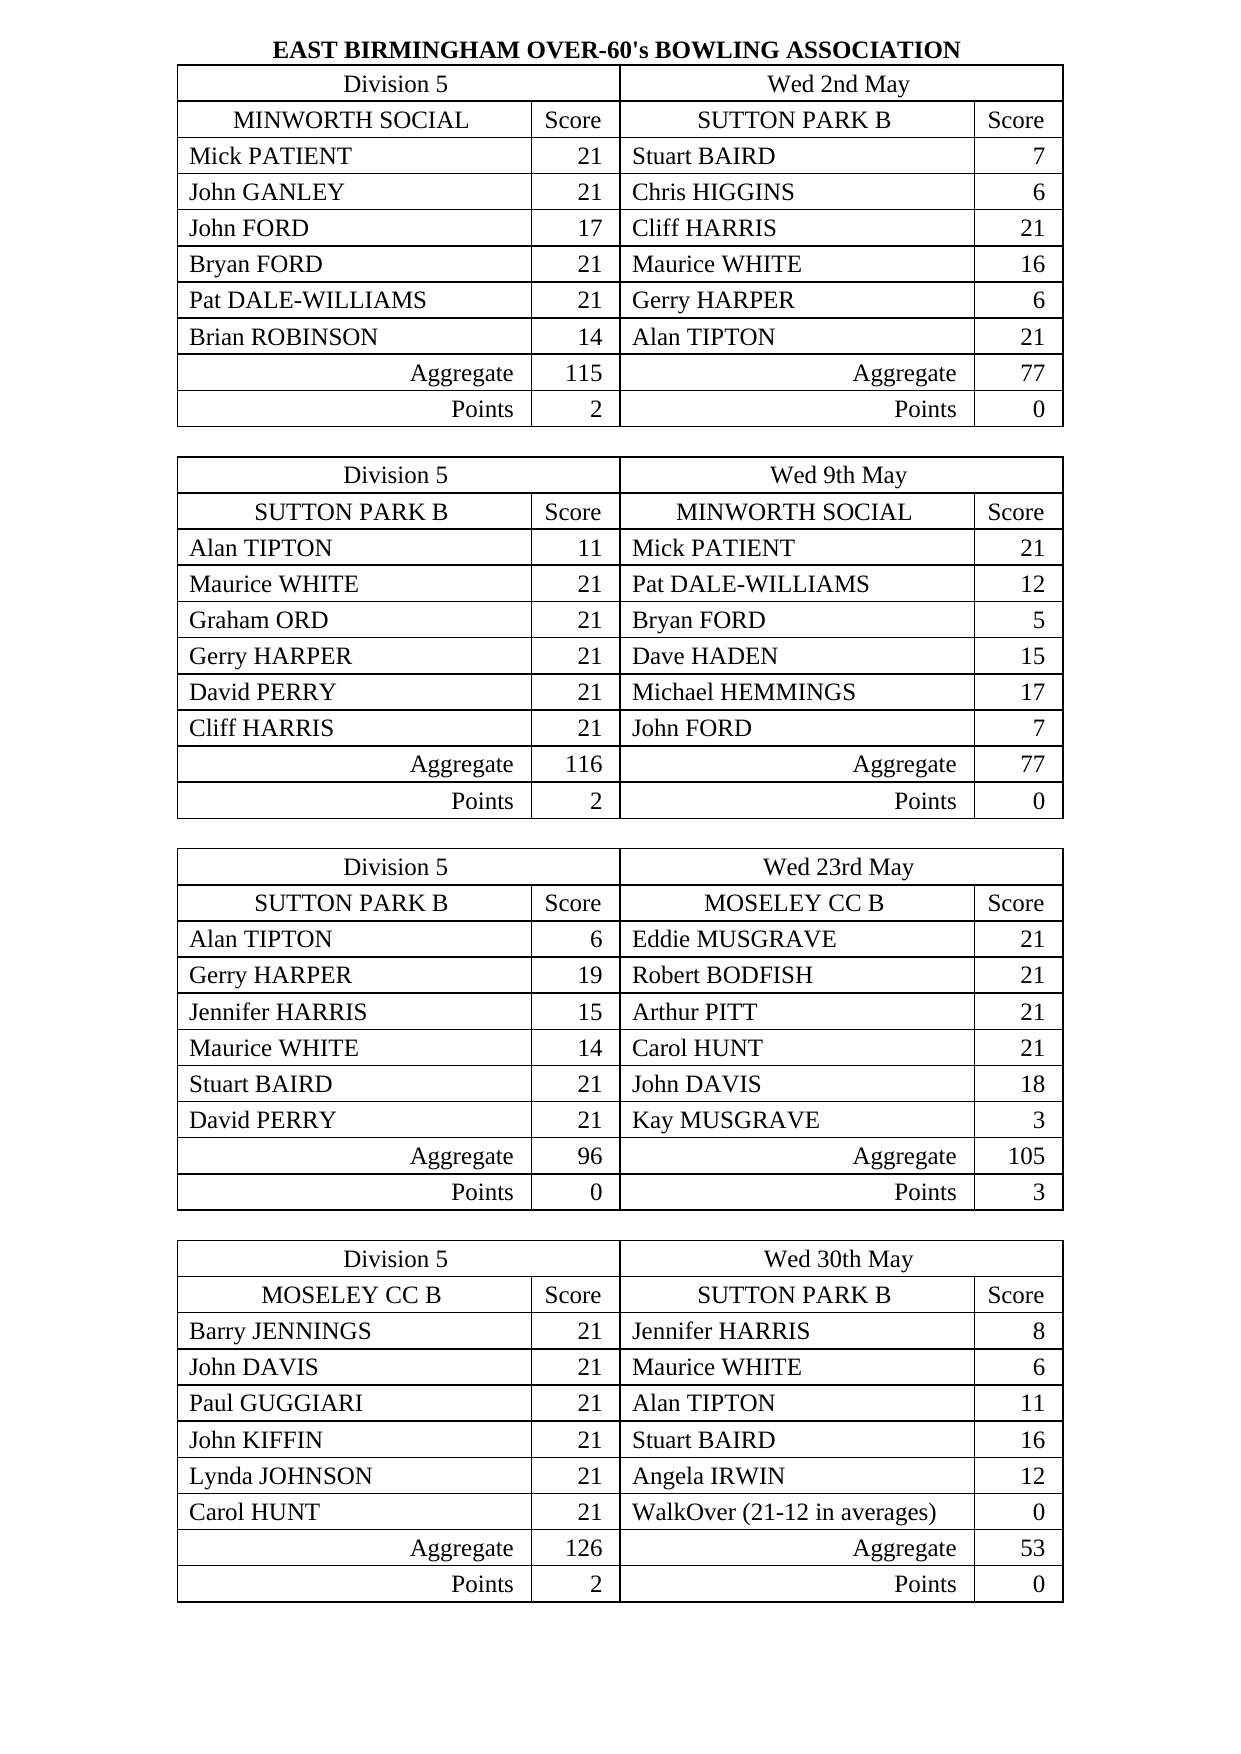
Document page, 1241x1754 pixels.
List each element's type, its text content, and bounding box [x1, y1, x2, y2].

table_cell Points [178, 1566, 531, 1601]
table_cell 21 [532, 675, 619, 709]
table_cell Gerry HARPER [621, 283, 974, 317]
table_cell Score [532, 886, 619, 920]
table_cell Aggregate [621, 1530, 974, 1565]
table_cell MOSELEY CC B [178, 1277, 531, 1312]
table_cell John FORD [621, 711, 974, 745]
table_cell SUTTON PARK B [178, 886, 531, 920]
table_cell SUTTON PARK B [621, 1277, 974, 1312]
table_cell Aggregate [178, 747, 531, 781]
table_cell Stuart BAIRD [178, 1066, 531, 1101]
table_cell Points [178, 391, 531, 426]
table_header Division 5 [178, 849, 619, 884]
table_cell Cliff HARRIS [621, 210, 974, 245]
table_cell 0 [975, 1494, 1062, 1529]
table_cell David PERRY [178, 675, 531, 709]
table_cell John KIFFIN [178, 1422, 531, 1456]
table_cell John DAVIS [621, 1066, 974, 1101]
table_cell 21 [532, 1350, 619, 1384]
table_cell Eddie MUSGRAVE [621, 922, 974, 956]
table_cell Stuart BAIRD [621, 1422, 974, 1456]
table_cell 7 [975, 138, 1062, 173]
table_cell Score [975, 1277, 1062, 1312]
table_cell 21 [532, 602, 619, 637]
table_cell 15 [532, 994, 619, 1028]
table_cell Points [178, 1175, 531, 1209]
table_cell 21 [975, 319, 1062, 353]
table_cell Maurice WHITE [178, 566, 531, 601]
table_cell Points [621, 1566, 974, 1601]
table_cell WalkOver (21-12 in averages) [621, 1494, 974, 1529]
table_cell Score [532, 494, 619, 528]
table_cell Maurice WHITE [621, 1350, 974, 1384]
table_cell 77 [975, 355, 1062, 389]
table_cell Jennifer HARRIS [621, 1313, 974, 1348]
table_cell Alan TIPTON [178, 922, 531, 956]
table_cell Alan TIPTON [621, 1386, 974, 1420]
table_cell 6 [975, 1350, 1062, 1384]
table_cell 105 [975, 1138, 1062, 1173]
table_cell 21 [975, 922, 1062, 956]
table_cell Maurice WHITE [621, 247, 974, 281]
table_cell Aggregate [178, 355, 531, 389]
table_cell Points [178, 783, 531, 817]
table_cell Angela IRWIN [621, 1458, 974, 1492]
table_cell Gerry HARPER [178, 638, 531, 673]
table_cell Aggregate [621, 747, 974, 781]
table_cell 11 [532, 530, 619, 564]
table_cell 115 [532, 355, 619, 389]
table_cell 12 [975, 566, 1062, 601]
table_cell 21 [975, 994, 1062, 1028]
table_cell MOSELEY CC B [621, 886, 974, 920]
table_cell Points [621, 1175, 974, 1209]
table_cell 16 [975, 247, 1062, 281]
table_cell 21 [532, 1458, 619, 1492]
table_cell 0 [975, 783, 1062, 817]
table_cell MINWORTH SOCIAL [178, 102, 531, 136]
table_header Division 5 [178, 458, 619, 492]
table_cell 5 [975, 602, 1062, 637]
table_cell 11 [975, 1386, 1062, 1420]
table_cell 21 [532, 1313, 619, 1348]
table_cell Alan TIPTON [178, 530, 531, 564]
table_cell 0 [975, 1566, 1062, 1601]
table_cell John GANLEY [178, 174, 531, 209]
table_cell 21 [532, 283, 619, 317]
table_cell Arthur PITT [621, 994, 974, 1028]
table_cell 3 [975, 1175, 1062, 1209]
table_cell Gerry HARPER [178, 958, 531, 992]
table_cell 21 [532, 711, 619, 745]
table_cell 14 [532, 1030, 619, 1064]
table_cell 2 [532, 1566, 619, 1601]
table_cell 21 [532, 174, 619, 209]
table_cell Aggregate [621, 355, 974, 389]
table_cell 12 [975, 1458, 1062, 1492]
table_cell Paul GUGGIARI [178, 1386, 531, 1420]
table_cell 21 [975, 1030, 1062, 1064]
table_cell SUTTON PARK B [621, 102, 974, 136]
table_cell 21 [532, 566, 619, 601]
table_cell 7 [975, 711, 1062, 745]
table_cell Brian ROBINSON [178, 319, 531, 353]
table_cell Points [621, 391, 974, 426]
table_cell Pat DALE-WILLIAMS [178, 283, 531, 317]
table_cell 21 [532, 247, 619, 281]
table_cell Carol HUNT [178, 1494, 531, 1529]
table_cell Stuart BAIRD [621, 138, 974, 173]
table_cell 14 [532, 319, 619, 353]
table_cell 2 [532, 391, 619, 426]
table_cell Maurice WHITE [178, 1030, 531, 1064]
table_cell 8 [975, 1313, 1062, 1348]
table_cell Score [975, 494, 1062, 528]
table_cell 17 [975, 675, 1062, 709]
table_header Wed 2nd May [621, 66, 1062, 100]
table_cell 96 [532, 1138, 619, 1173]
table_cell SUTTON PARK B [178, 494, 531, 528]
table_cell Mick PATIENT [621, 530, 974, 564]
table_cell 21 [532, 1422, 619, 1456]
table_cell 21 [975, 210, 1062, 245]
table_header Division 5 [178, 1241, 619, 1276]
table_cell Alan TIPTON [621, 319, 974, 353]
table_header Wed 30th May [621, 1241, 1062, 1276]
table_cell 21 [532, 1494, 619, 1529]
table_cell 0 [975, 391, 1062, 426]
table_cell 6 [975, 283, 1062, 317]
table_cell 21 [532, 138, 619, 173]
table_header Division 5 [178, 66, 619, 100]
table_cell Bryan FORD [621, 602, 974, 637]
table_cell Carol HUNT [621, 1030, 974, 1064]
table_cell Mick PATIENT [178, 138, 531, 173]
table_cell 21 [532, 1066, 619, 1101]
table_cell Aggregate [178, 1138, 531, 1173]
table_cell 2 [532, 783, 619, 817]
table_cell Aggregate [178, 1530, 531, 1565]
table_cell Kay MUSGRAVE [621, 1102, 974, 1137]
table_cell Score [532, 102, 619, 136]
table_cell 21 [975, 958, 1062, 992]
table_cell 6 [975, 174, 1062, 209]
table_header Wed 23rd May [621, 849, 1062, 884]
table_cell 21 [532, 1386, 619, 1420]
table_cell 17 [532, 210, 619, 245]
table_cell MINWORTH SOCIAL [621, 494, 974, 528]
table_cell Jennifer HARRIS [178, 994, 531, 1028]
table_cell Michael HEMMINGS [621, 675, 974, 709]
table_cell Barry JENNINGS [178, 1313, 531, 1348]
table_cell 126 [532, 1530, 619, 1565]
table_cell 21 [975, 530, 1062, 564]
table_cell 0 [532, 1175, 619, 1209]
table_header Wed 9th May [621, 458, 1062, 492]
table_cell Graham ORD [178, 602, 531, 637]
table_cell 15 [975, 638, 1062, 673]
table_cell Robert BODFISH [621, 958, 974, 992]
table_cell Lynda JOHNSON [178, 1458, 531, 1492]
table_cell Aggregate [621, 1138, 974, 1173]
table_cell Score [532, 1277, 619, 1312]
table_cell Chris HIGGINS [621, 174, 974, 209]
table_cell Bryan FORD [178, 247, 531, 281]
table_cell 116 [532, 747, 619, 781]
table_cell David PERRY [178, 1102, 531, 1137]
table_cell John FORD [178, 210, 531, 245]
table_cell 21 [532, 638, 619, 673]
table_cell Dave HADEN [621, 638, 974, 673]
table_cell 21 [532, 1102, 619, 1137]
table_cell Cliff HARRIS [178, 711, 531, 745]
table_cell Pat DALE-WILLIAMS [621, 566, 974, 601]
table_cell 18 [975, 1066, 1062, 1101]
table_cell 77 [975, 747, 1062, 781]
table_cell Score [975, 886, 1062, 920]
table_cell 19 [532, 958, 619, 992]
table_cell 6 [532, 922, 619, 956]
table_cell Score [975, 102, 1062, 136]
table_cell 16 [975, 1422, 1062, 1456]
table_cell John DAVIS [178, 1350, 531, 1384]
table_cell Points [621, 783, 974, 817]
table_cell 3 [975, 1102, 1062, 1137]
table_cell 53 [975, 1530, 1062, 1565]
